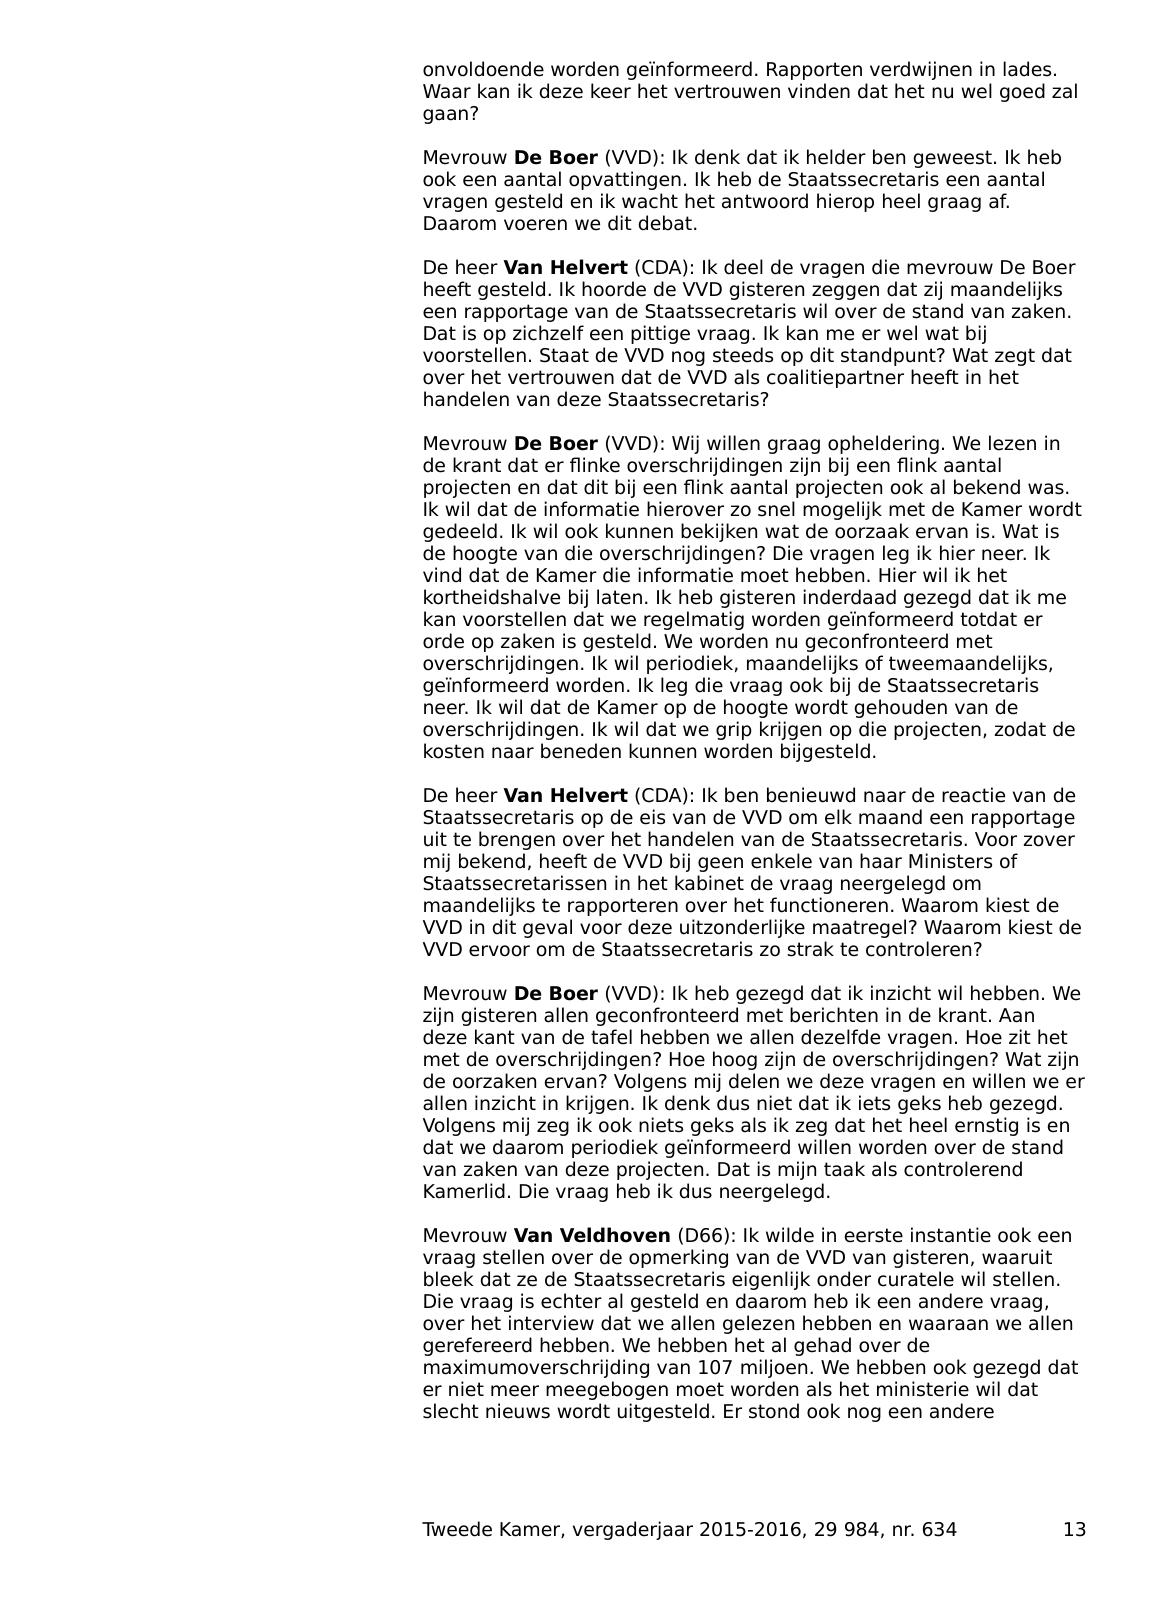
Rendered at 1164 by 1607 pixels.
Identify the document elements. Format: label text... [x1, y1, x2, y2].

text De heer Van Helvert (CDA): Ik ben benieuwd naar de reactie van de Staatssecretaris op de eis van de VVD om elk maand een rapportage uit te brengen over het handelen van de Staatssecretaris. Voor zover mij bekend, heeft de VVD bij geen enkele van haar Ministers of Staatssecretarissen in het kabinet de vraag neergelegd om maandelijks te rapporteren over het functioneren. Waarom kiest de VVD in dit geval voor deze uitzonderlijke maatregel? Waarom kiest de VVD ervoor om de Staatssecretaris zo strak te controleren? [422, 785, 1087, 961]
text Mevrouw Van Veldhoven (D66): Ik wilde in eerste instantie ook een vraag stellen over de opmerking van de VVD van gisteren, waaruit bleek dat ze de Staatssecretaris eigenlijk onder curatele wil stellen. Die vraag is echter al gesteld en daarom heb ik een andere vraag, over het interview dat we allen gelezen hebben en waaraan we allen gerefereerd hebben. We hebben het al gehad over de maximumoverschrijding van 107 miljoen. We hebben ook gezegd dat er niet meer meegebogen moet worden als het ministerie wil dat slecht nieuws wordt uitgesteld. Er stond ook nog een andere [422, 1225, 1087, 1423]
text Mevrouw De Boer (VVD): Ik heb gezegd dat ik inzicht wil hebben. We zijn gisteren allen geconfronteerd met berichten in de krant. Aan deze kant van de tafel hebben we allen dezelfde vragen. Hoe zit het met de overschrijdingen? Hoe hoog zijn de overschrijdingen? Wat zijn de oorzaken ervan? Volgens mij delen we deze vragen en willen we er allen inzicht in krijgen. Ik denk dus niet dat ik iets geks heb gezegd. Volgens mij zeg ik ook niets geks als ik zeg dat het heel ernstig is en dat we daarom periodiek geïnformeerd willen worden over de stand van zaken van deze projecten. Dat is mijn taak als controlerend Kamerlid. Die vraag heb ik dus neergelegd. [422, 983, 1087, 1203]
text onvoldoende worden geïnformeerd. Rapporten verdwijnen in lades. Waar kan ik deze keer het vertrouwen vinden dat het nu wel goed zal gaan? [422, 59, 1087, 125]
text Mevrouw De Boer (VVD): Wij willen graag opheldering. We lezen in de krant dat er flinke overschrijdingen zijn bij een flink aantal projecten en dat dit bij een flink aantal projecten ook al bekend was. Ik wil dat de informatie hierover zo snel mogelijk met de Kamer wordt gedeeld. Ik wil ook kunnen bekijken wat de oorzaak ervan is. Wat is de hoogte van die overschrijdingen? Die vragen leg ik hier neer. Ik vind dat de Kamer die informatie moet hebben. Hier wil ik het kortheidshalve bij laten. Ik heb gisteren inderdaad gezegd dat ik me kan voorstellen dat we regelmatig worden geïnformeerd totdat er orde op zaken is gesteld. We worden nu geconfronteerd met overschrijdingen. Ik wil periodiek, maandelijks of tweemaandelijks, geïnformeerd worden. Ik leg die vraag ook bij de Staatssecretaris neer. Ik wil dat de Kamer op de hoogte wordt gehouden van de overschrijdingen. Ik wil dat we grip krijgen op die projecten, zodat de kosten naar beneden kunnen worden bijgesteld. [422, 433, 1087, 763]
text Mevrouw De Boer (VVD): Ik denk dat ik helder ben geweest. Ik heb ook een aantal opvattingen. Ik heb de Staatssecretaris een aantal vragen gesteld en ik wacht het antwoord hierop heel graag af. Daarom voeren we dit debat. [422, 147, 1087, 235]
text De heer Van Helvert (CDA): Ik deel de vragen die mevrouw De Boer heeft gesteld. Ik hoorde de VVD gisteren zeggen dat zij maandelijks een rapportage van de Staatssecretaris wil over de stand van zaken. Dat is op zichzelf een pittige vraag. Ik kan me er wel wat bij voorstellen. Staat de VVD nog steeds op dit standpunt? Wat zegt dat over het vertrouwen dat de VVD als coalitiepartner heeft in het handelen van deze Staatssecretaris? [422, 257, 1087, 411]
